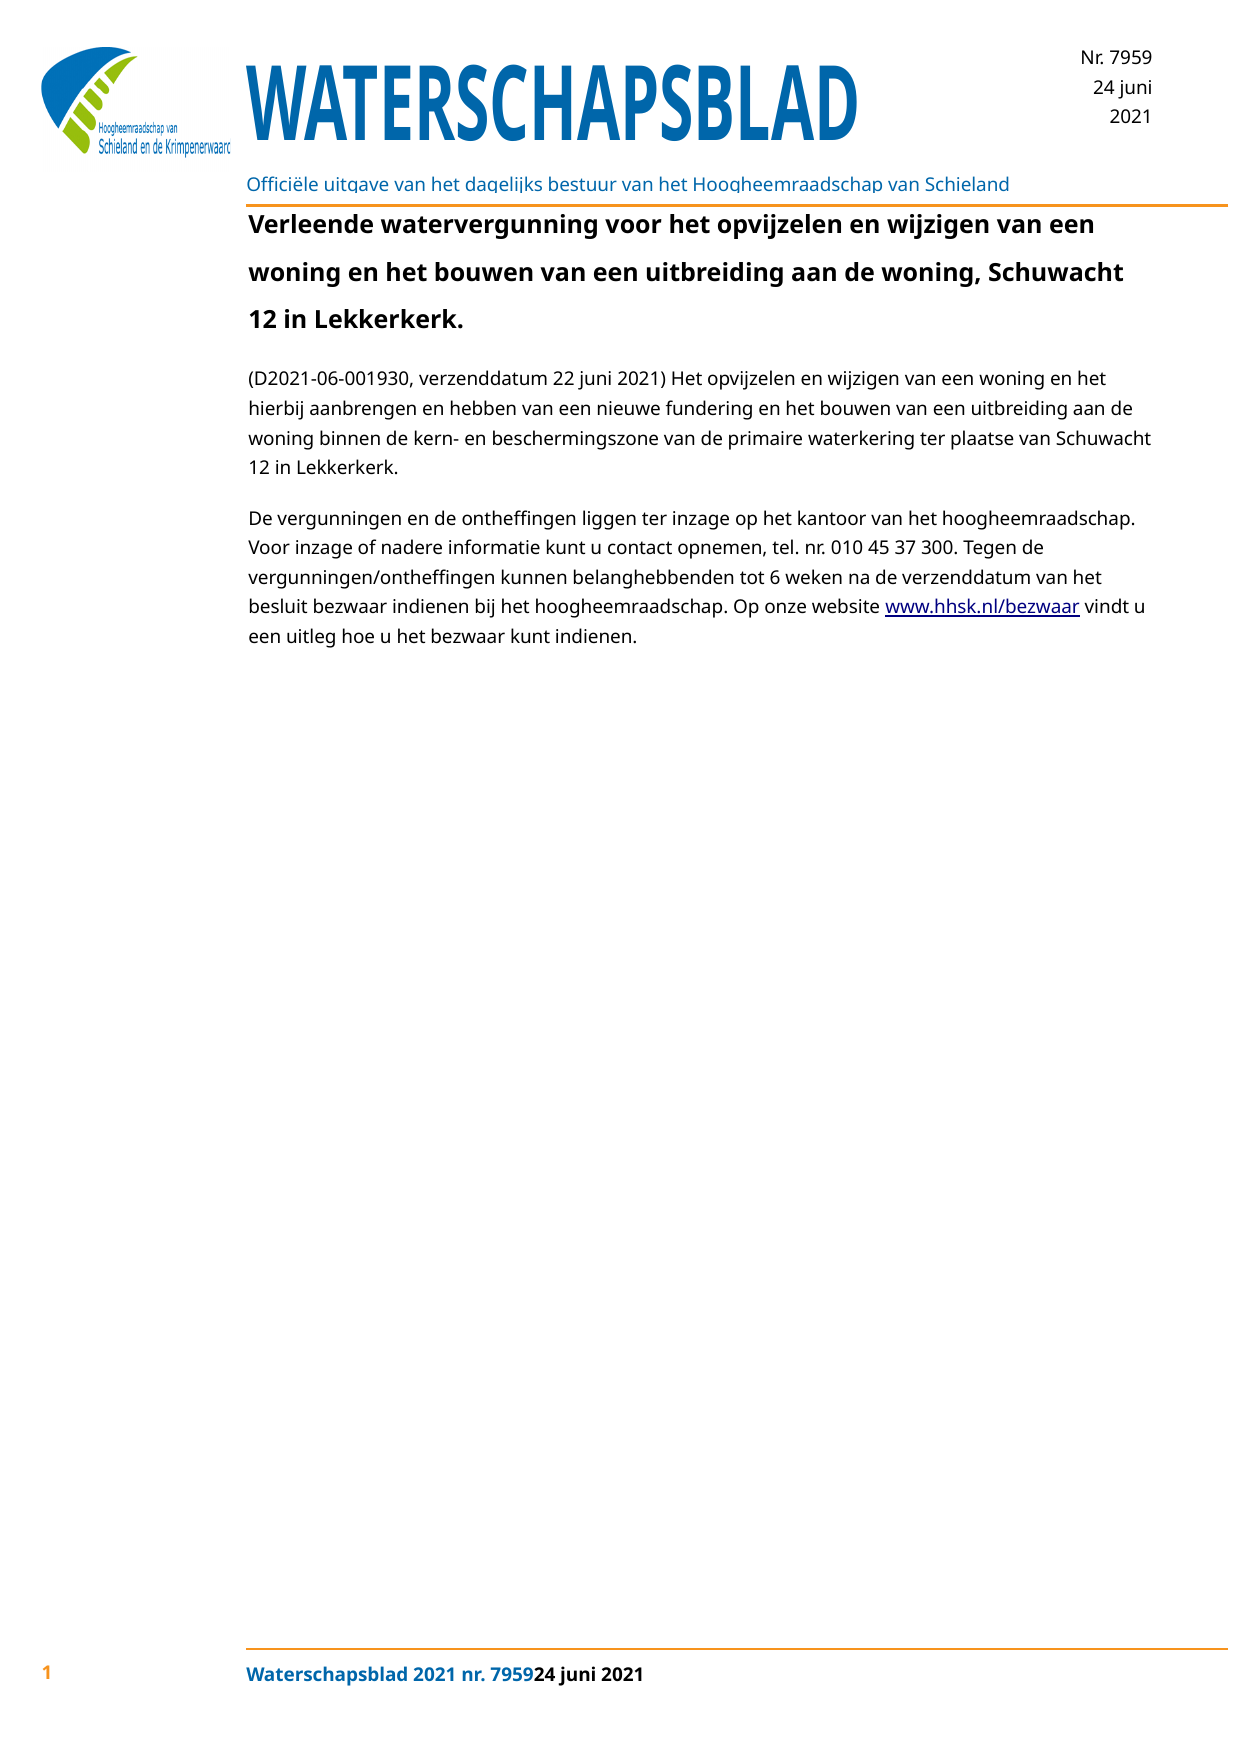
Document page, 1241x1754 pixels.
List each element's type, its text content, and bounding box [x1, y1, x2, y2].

text Verleende watervergunning voor het opvijzelen en wijzigen van een woning en het bouwen van een uitbreiding aan de woning, Schuwacht 12 in Lekkerkerk. [248, 207, 1152, 336]
text De vergunningen en de ontheffingen liggen ter inzage op het kantoor van het hoogheemraadschap. Voor inzage of nadere informatie kunt u contact opnemen, tel. nr. 010 45 37 300. Tegen de vergunningen/ontheffingen kunnen belanghebbenden tot 6 weken na de verzenddatum van het besluit bezwaar indienen bij het hoogheemraadschap. Op onze website www.hhsk.nl/bezwaar vindt u een uitleg hoe u het bezwaar kunt indienen. [248, 505, 1152, 649]
text (D2021-06-001930, verzenddatum 22 juni 2021) Het opvijzelen en wijzigen van een woning en het hierbij aanbrengen en hebben van een nieuwe fundering en het bouwen van een uitbreiding aan de woning binnen de kern- en beschermingszone van de primaire waterkering ter plaatse van Schuwacht 12 in Lekkerkerk. [248, 366, 1152, 480]
picture [41, 47, 231, 172]
